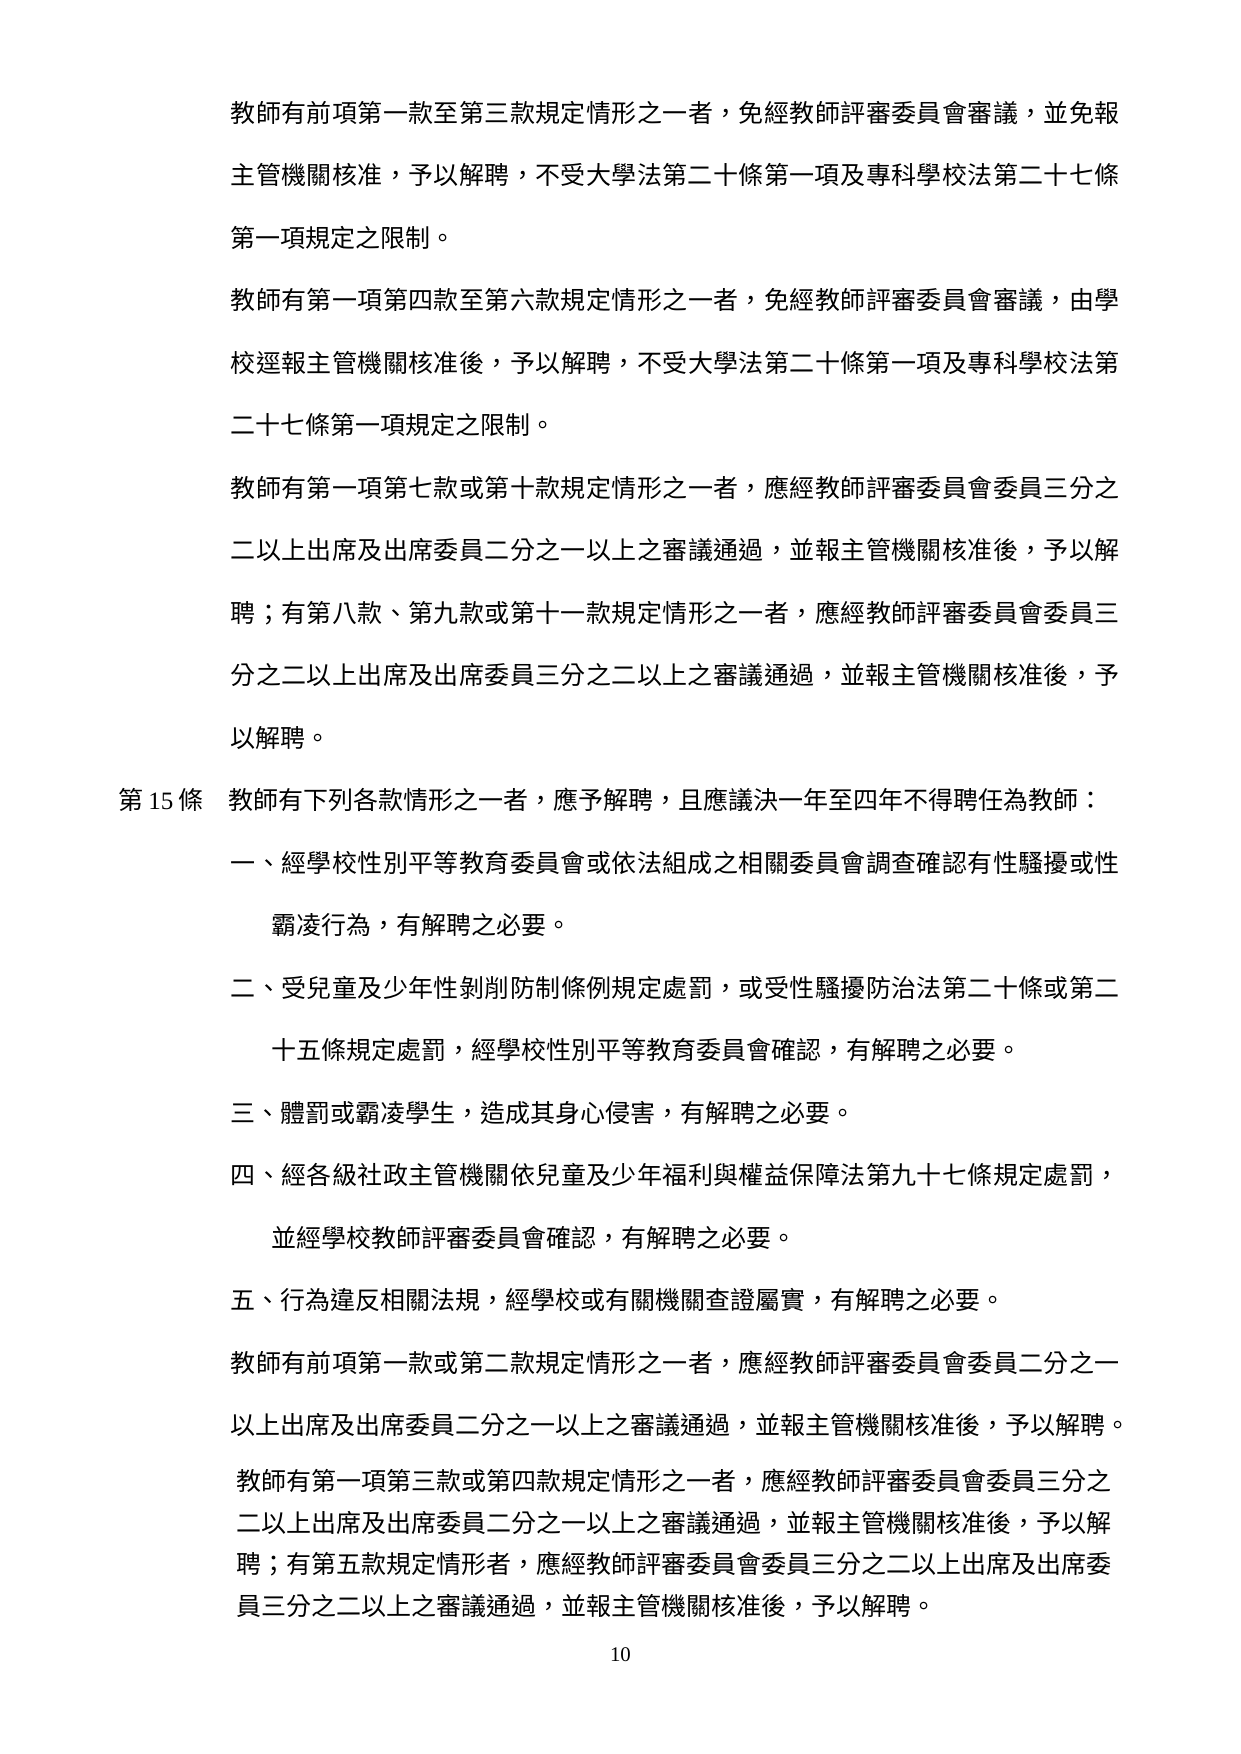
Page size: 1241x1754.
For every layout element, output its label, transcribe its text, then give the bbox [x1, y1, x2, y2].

text 教師有前項第一款至第三款規定情形之一者，免經教師評審委員會審議，並免報主管機關核准，予以解聘，不受大學法第二十條第一項及專科學校法第二十七條第一項規定之限制。 [230, 69, 1122, 257]
text 教師有前項第一款或第二款規定情形之一者，應經教師評審委員會委員二分之一以上出席及出席委員二分之一以上之審議通過，並報主管機關核准後，予以解聘。 [230, 1319, 1122, 1444]
text 教師有第一項第七款或第十款規定情形之一者，應經教師評審委員會委員三分之二以上出席及出席委員二分之一以上之審議通過，並報主管機關核准後，予以解聘；有第八款、第九款或第十一款規定情形之一者，應經教師評審委員會委員三分之二以上出席及出席委員三分之二以上之審議通過，並報主管機關核准後，予以解聘。 [230, 444, 1122, 757]
text 教師有第一項第四款至第六款規定情形之一者，免經教師評審委員會審議，由學校逕報主管機關核准後，予以解聘，不受大學法第二十條第一項及專科學校法第二十七條第一項規定之限制。 [230, 257, 1122, 444]
text 第15條 教師有下列各款情形之一者，應予解聘，且應議決一年至四年不得聘任為教師： [118, 757, 1122, 819]
text 教師有第一項第三款或第四款規定情形之一者，應經教師評審委員會委員三分之二以上出席及出席委員二分之一以上之審議通過，並報主管機關核准後，予以解聘；有第五款規定情形者，應經教師評審委員會委員三分之二以上出席及出席委員三分之二以上之審議通過，並報主管機關核准後，予以解聘。 [236, 1457, 1122, 1624]
text 三、體罰或霸凌學生，造成其身心侵害，有解聘之必要。 [230, 1069, 1122, 1132]
text 一、經學校性別平等教育委員會或依法組成之相關委員會調查確認有性騷擾或性霸凌行為，有解聘之必要。 [230, 819, 1122, 944]
text 四、經各級社政主管機關依兒童及少年福利與權益保障法第九十七條規定處罰，並經學校教師評審委員會確認，有解聘之必要。 [230, 1132, 1122, 1257]
text 二、受兒童及少年性剝削防制條例規定處罰，或受性騷擾防治法第二十條或第二十五條規定處罰，經學校性別平等教育委員會確認，有解聘之必要。 [230, 944, 1122, 1069]
text 五、行為違反相關法規，經學校或有關機關查證屬實，有解聘之必要。 [230, 1257, 1122, 1319]
